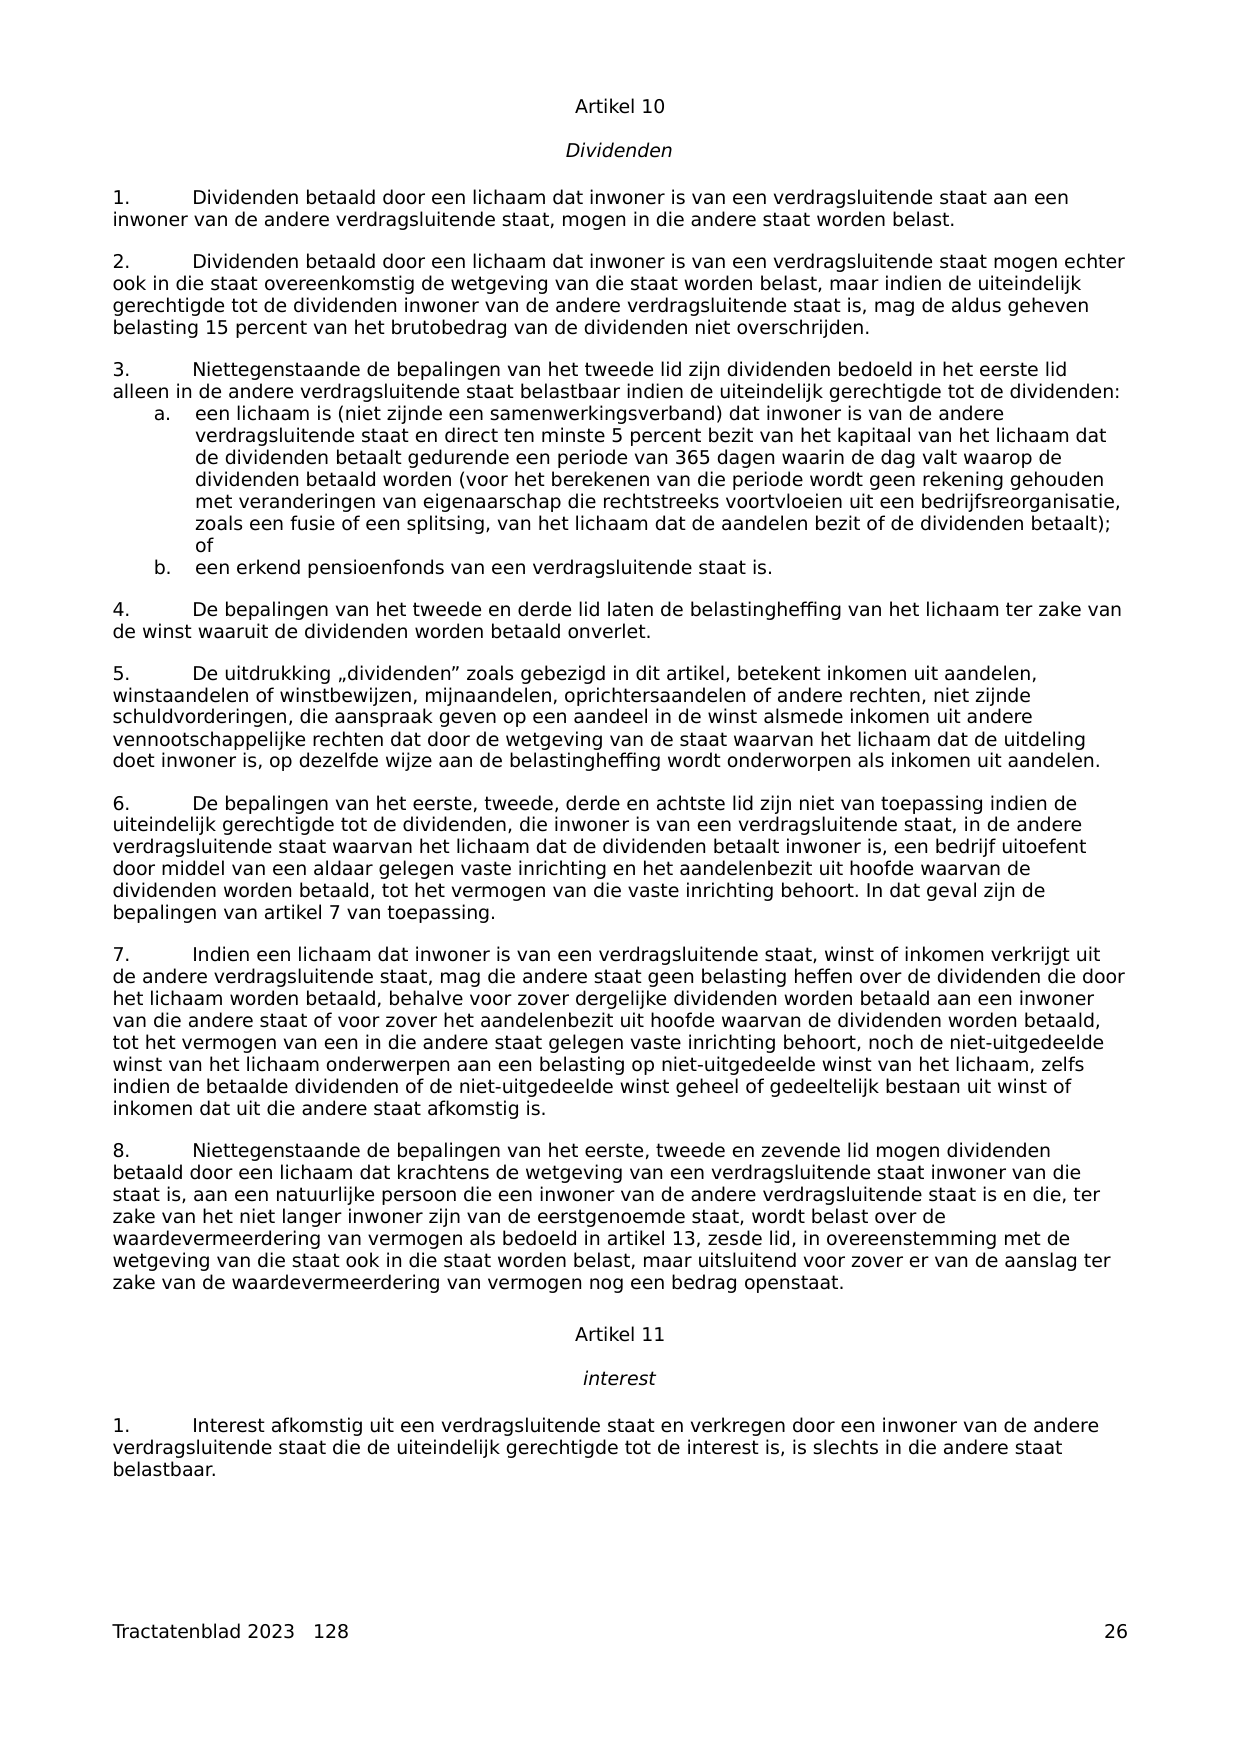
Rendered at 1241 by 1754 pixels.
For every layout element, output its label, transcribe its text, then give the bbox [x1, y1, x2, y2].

text 7. Indien een lichaam dat inwoner is van een verdragsluitende staat, winst of inkomen verkrijgt uit de andere verdragsluitende staat, mag die andere staat geen belasting heffen over de dividenden die door het lichaam worden betaald, behalve voor zover dergelijke dividenden worden betaald aan een inwoner van die andere staat of voor zover het aandelenbezit uit hoofde waarvan de dividenden worden betaald, tot het vermogen van een in die andere staat gelegen vaste inrichting behoort, noch de niet-uitgedeelde winst van het lichaam onderwerpen aan een belasting op niet-uitgedeelde winst van het lichaam, zelfs indien de betaalde dividenden of de niet-uitgedeelde winst geheel of gedeeltelijk bestaan uit winst of inkomen dat uit die andere staat afkomstig is. [112, 944, 1128, 1120]
text 3. Niettegenstaande de bepalingen van het tweede lid zijn dividenden bedoeld in het eerste lid alleen in de andere verdragsluitende staat belastbaar indien de uiteindelijk gerechtigde tot de dividenden: [112, 359, 1128, 403]
text 8. Niettegenstaande de bepalingen van het eerste, tweede en zevende lid mogen dividenden betaald door een lichaam dat krachtens de wetgeving van een verdragsluitende staat inwoner van die staat is, aan een natuurlijke persoon die een inwoner van de andere verdragsluitende staat is en die, ter zake van het niet langer inwoner zijn van de eerstgenoemde staat, wordt belast over de waardevermeerdering van vermogen als bedoeld in artikel 13, zesde lid, in overeenstemming met de wetgeving van die staat ook in die staat worden belast, maar uitsluitend voor zover er van de aanslag ter zake van de waardevermeerdering van vermogen nog een bedrag openstaat. [112, 1140, 1128, 1294]
text 6. De bepalingen van het eerste, tweede, derde en achtste lid zijn niet van toepassing indien de uiteindelijk gerechtigde tot de dividenden, die inwoner is van een verdragsluitende staat, in de andere verdragsluitende staat waarvan het lichaam dat de dividenden betaalt inwoner is, een bedrijf uitoefent door middel van een aldaar gelegen vaste inrichting en het aandelenbezit uit hoofde waarvan de dividenden worden betaald, tot het vermogen van die vaste inrichting behoort. In dat geval zijn de bepalingen van artikel 7 van toepassing. [112, 792, 1128, 924]
text 5. De uitdrukking „dividenden” zoals gebezigd in dit artikel, betekent inkomen uit aandelen, winstaandelen of winstbewijzen, mijnaandelen, oprichtersaandelen of andere rechten, niet zijnde schuldvorderingen, die aanspraak geven op een aandeel in de winst alsmede inkomen uit andere vennootschappelijke rechten dat door de wetgeving van de staat waarvan het lichaam dat de uitdeling doet inwoner is, op dezelfde wijze aan de belastingheffing wordt onderworpen als inkomen uit aandelen. [112, 662, 1128, 772]
text 1. Interest afkomstig uit een verdragsluitende staat en verkregen door een inwoner van de andere verdragsluitende staat die de uiteindelijk gerechtigde tot de interest is, is slechts in die andere staat belastbaar. [112, 1415, 1128, 1481]
subtitle Artikel 11 interest [112, 1324, 1128, 1390]
text a. een lichaam is (niet zijnde een samenwerkingsverband) dat inwoner is van de andere verdragsluitende staat en direct ten minste 5 percent bezit van het kapitaal van het lichaam dat de dividenden betaalt gedurende een periode van 365 dagen waarin de dag valt waarop de dividenden betaald worden (voor het berekenen van die periode wordt geen rekening gehouden met veranderingen van eigenaarschap die rechtstreeks voortvloeien uit een bedrijfsreorganisatie, zoals een fusie of een splitsing, van het lichaam dat de aandelen bezit of de dividenden betaalt); of [153, 403, 1128, 557]
text 2. Dividenden betaald door een lichaam dat inwoner is van een verdragsluitende staat mogen echter ook in die staat overeenkomstig de wetgeving van die staat worden belast, maar indien de uiteindelijk gerechtigde tot de dividenden inwoner van de andere verdragsluitende staat is, mag de aldus geheven belasting 15 percent van het brutobedrag van de dividenden niet overschrijden. [112, 251, 1128, 339]
text 4. De bepalingen van het tweede en derde lid laten de belastingheffing van het lichaam ter zake van de winst waaruit de dividenden worden betaald onverlet. [112, 598, 1128, 642]
text b. een erkend pensioenfonds van een verdragsluitende staat is. [153, 557, 1128, 578]
text 1. Dividenden betaald door een lichaam dat inwoner is van een verdragsluitende staat aan een inwoner van de andere verdragsluitende staat, mogen in die andere staat worden belast. [112, 187, 1128, 231]
subtitle Artikel 10 Dividenden [112, 96, 1128, 162]
